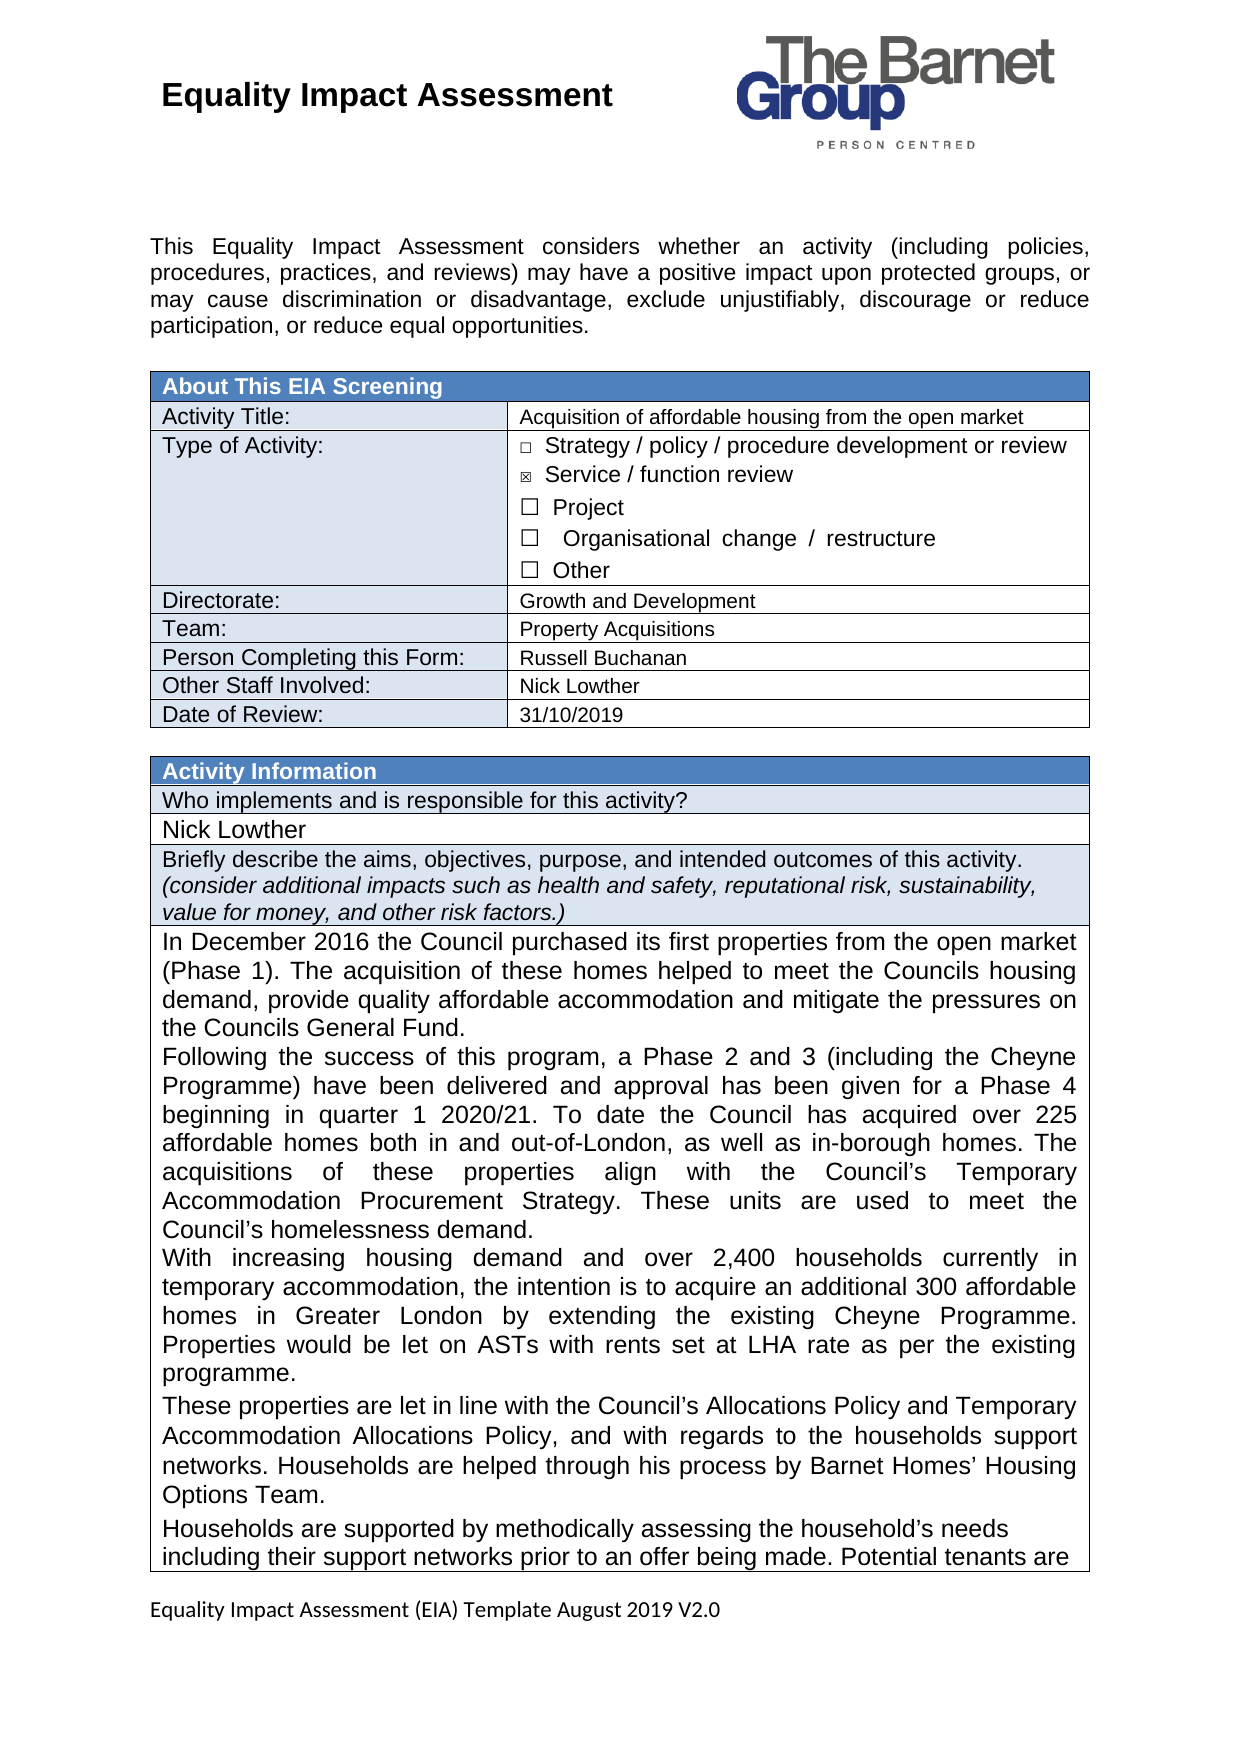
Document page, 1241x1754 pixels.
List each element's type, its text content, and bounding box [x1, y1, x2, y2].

table_cell Person Completing this Form: [151, 643, 507, 670]
table_header [508, 372, 1089, 401]
text [789, 75, 826, 92]
text Equality Impact Assessment [161, 75, 745, 113]
table_cell 31/10/2019 [508, 700, 1089, 727]
table_cell Growth and Development [508, 586, 1089, 613]
table_cell Nick Lowther [508, 671, 1089, 698]
text [748, 75, 780, 110]
table_cell Acquisition of affordable housing from the open market [508, 402, 1089, 429]
text [896, 75, 1054, 113]
text [849, 75, 880, 110]
table_cell Type of Activity: [151, 431, 507, 585]
text This Equality Impact Assessment considers whether an activity (including policies, procedures, practices, and reviews) may have a positive impact upon protected groups, or may cause discrimination or disadvantage, exclude unjustifiably, discourage or reduce participation, or reduce equal opportunities. [150, 233, 1091, 338]
table_cell Briefly describe the aims, objectives, purpose, and intended outcomes of this activity. (consider additional impacts such as health and safety, reputational risk, sustainability, value for money, and other risk factors.) [151, 845, 1089, 925]
table_cell Activity Title: [151, 402, 507, 429]
table_cell Who implements and is responsible for this activity? [151, 786, 1089, 813]
table_cell Date of Review: [151, 700, 507, 727]
table_cell Team: [151, 614, 507, 642]
table_header About This EIA Screening [151, 372, 508, 401]
table_cell Russell Buchanan [508, 643, 1089, 670]
table_cell Directorate: [151, 586, 507, 613]
table_cell Nick Lowther [151, 814, 1089, 844]
table_cell ☐ Strategy / policy / procedure development or review ☒ Service / function review ☐ Project ☐ Organisational change / restructure ☐ Other [508, 431, 1089, 585]
table_header Activity Information [151, 757, 1089, 784]
table_cell Other Staff Involved: [151, 671, 507, 698]
table_cell In December 2016 the Council purchased its first properties from the open market (Phase 1). The acquisition of these homes helped to meet the Councils housing demand, provide quality affordable accommodation and mitigate the pressures on the Councils General Fund. Following the success of this program, a Phase 2 and 3 (including the Cheyne Programme) have been delivered and approval has been given for a Phase 4 beginning in quarter 1 2020/21. To date the Council has acquired over 225 affordable homes both in and out-of-London, as well as in-borough homes. The acquisitions of these properties align with the Council’s Temporary Accommodation Procurement Strategy. These units are used to meet the Council’s homelessness demand. With increasing housing demand and over 2,400 households currently in temporary accommodation, the intention is to acquire an additional 300 affordable homes in Greater London by extending the existing Cheyne Programme. Properties would be let on ASTs with rents set at LHA rate as per the existing programme. These properties are let in line with the Council’s Allocations Policy and Temporary Accommodation Allocations Policy, and with regards to the households support networks. Households are helped through his process by Barnet Homes’ Housing Options Team. Households are supported by methodically assessing the household’s needs including their support networks prior to an offer being made. Potential tenants are [151, 926, 1089, 1571]
table_cell Property Acquisitions [508, 614, 1089, 642]
